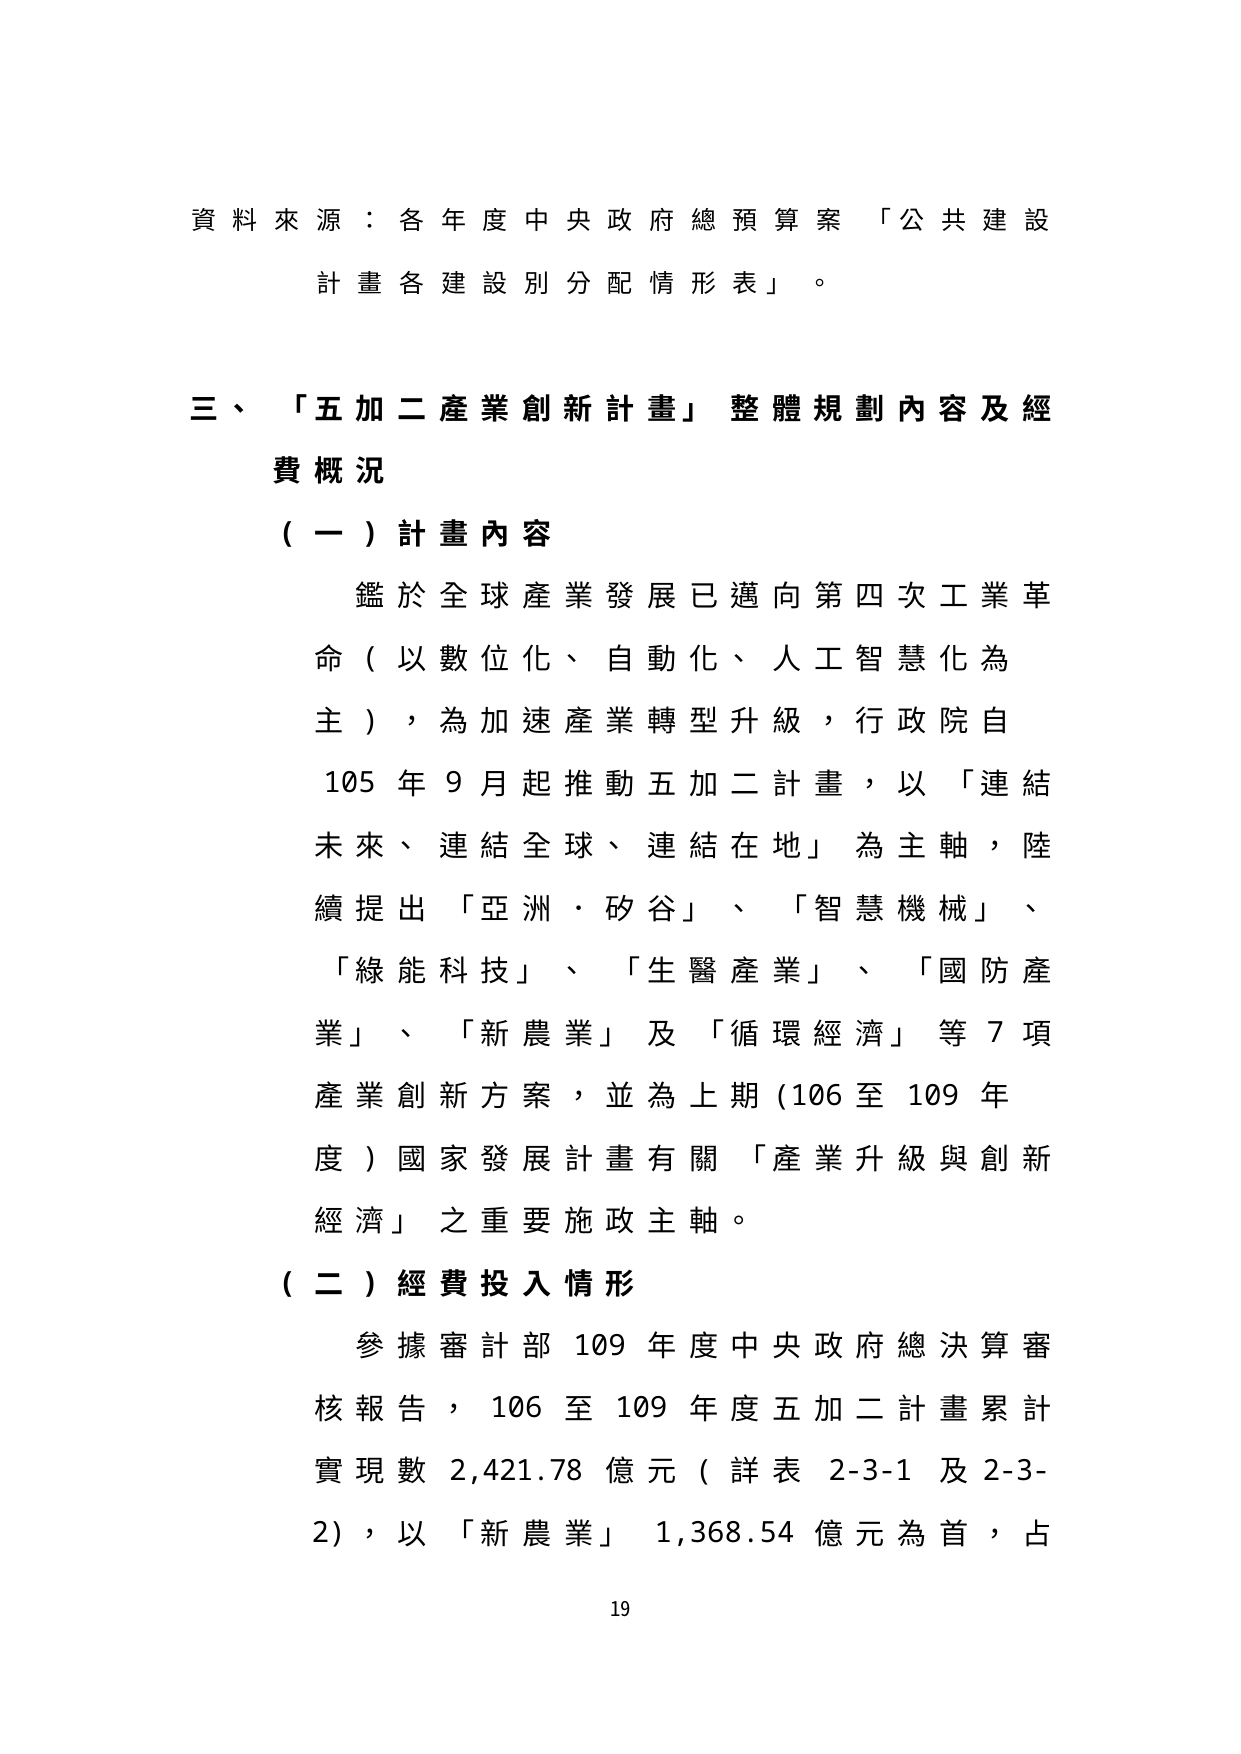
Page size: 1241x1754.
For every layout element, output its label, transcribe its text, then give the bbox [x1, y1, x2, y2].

text (一)計畫內容 [242, 490, 1058, 552]
text (二)經費投入情形 [242, 1240, 1058, 1302]
text 鑑於全球產業發展已邁向第四次工業革命(以數位化、自動化、人工智慧化為主)，為加速產業轉型升級，行政院自105年9月起推動五加二計畫，以「連結未來、連結全球、連結在地」為主軸，陸續提出「亞洲．矽谷」、「智慧機械」、「綠能科技」、「生醫產業」、「國防產業」、「新農業」及「循環經濟」等7項產業創新方案，並為上期(106至109年度)國家發展計畫有關「產業升級與創新經濟」之重要施政主軸。 [271, 552, 1058, 1240]
text 三、「五加二產業創新計畫」整體規劃內容及經費概況 [183, 365, 1058, 490]
text 參據審計部109年度中央政府總決算審核報告，106至109年度五加二計畫累計實現數2,421.78億元(詳表2-3-1及2-3-2)，以「新農業」1,368.54億元為首，占 [271, 1302, 1058, 1552]
text 資料來源：各年度中央政府總預算案「公共建設計畫各建設別分配情形表」。 [183, 177, 1062, 302]
